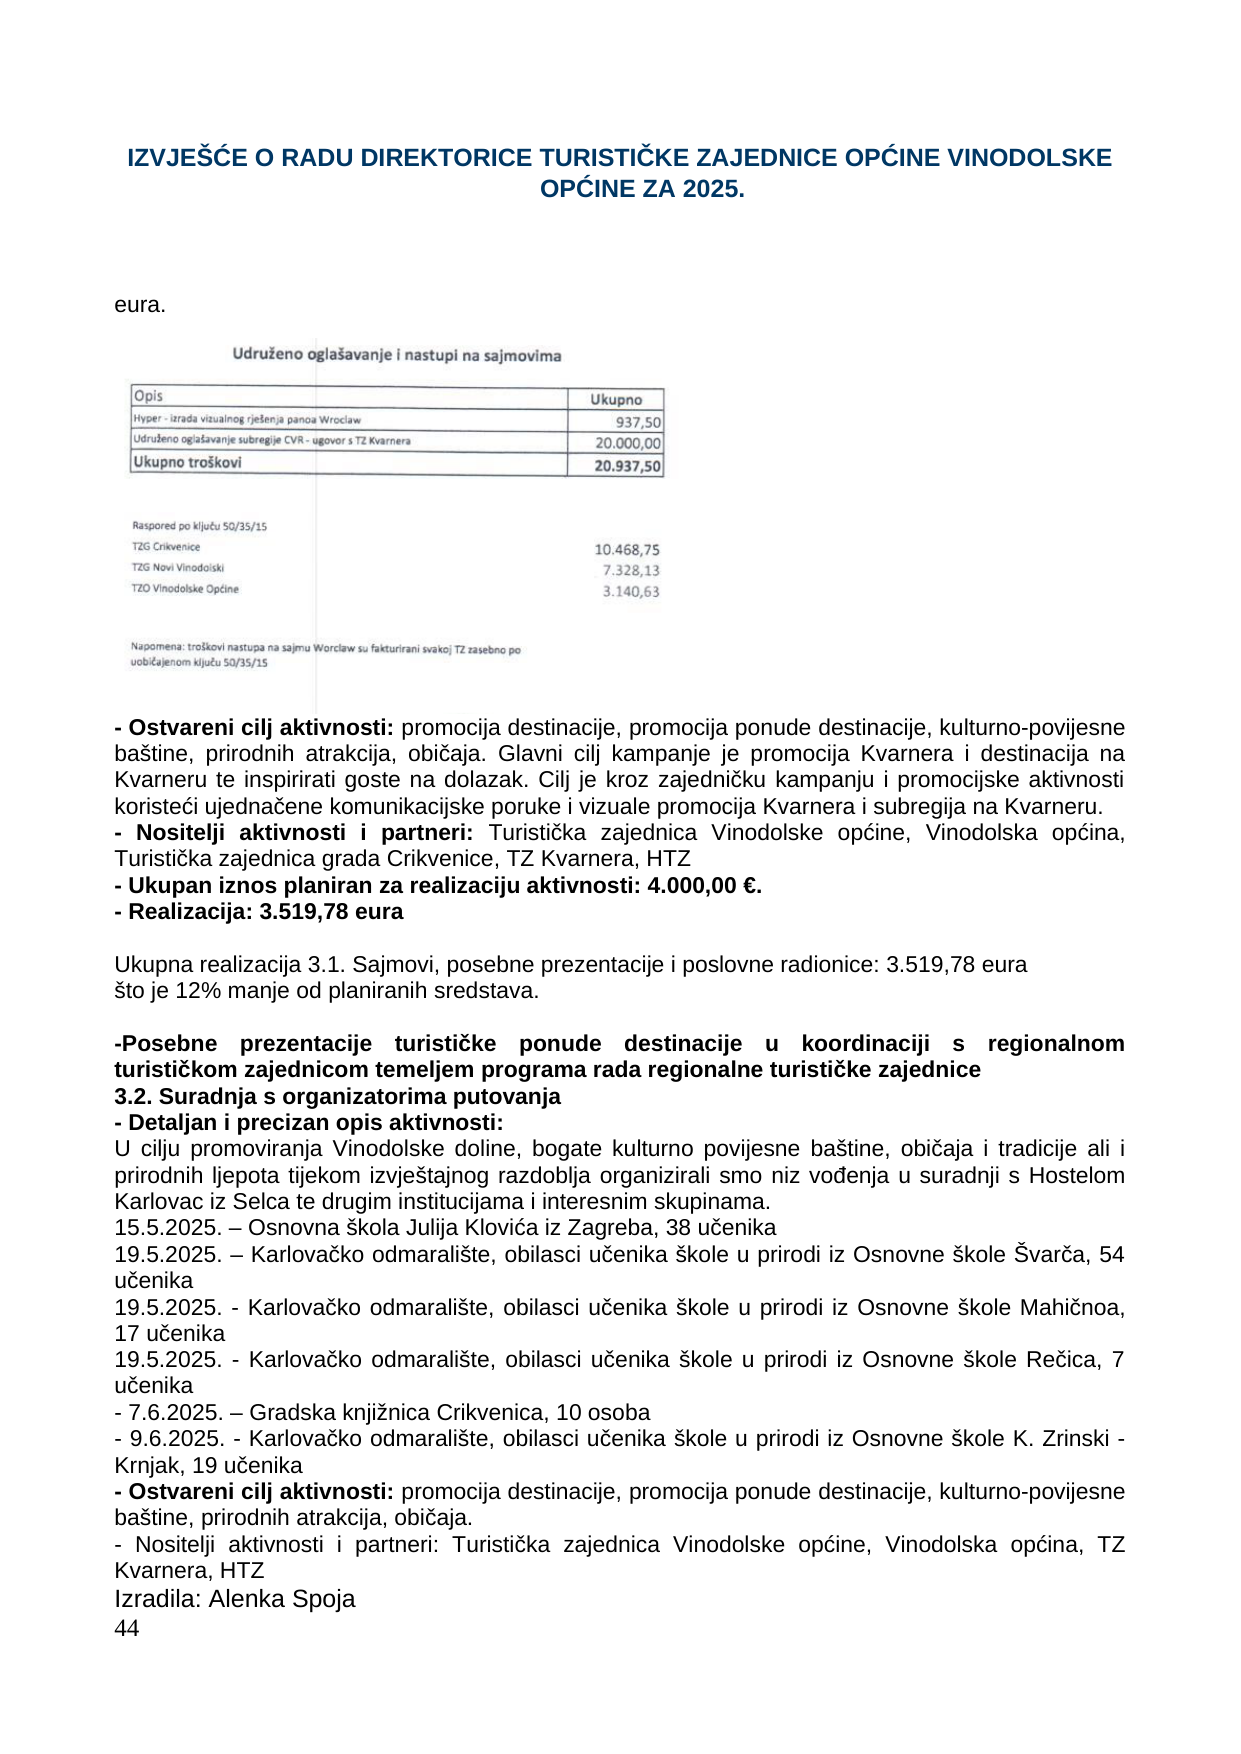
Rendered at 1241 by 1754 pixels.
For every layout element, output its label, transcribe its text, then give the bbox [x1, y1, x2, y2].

text 19.5.2025. – Karlovačko odmaralište, obilasci učenika škole u prirodi iz Osnovne škole Švarča, 54 učenika [114, 1241, 1126, 1293]
text - Ukupan iznos planiran za realizaciju aktivnosti: 4.000,00 €. [114, 872, 1126, 898]
text - Ostvareni cilj aktivnosti: promocija destinacije, promocija ponude destinacije, kulturno-povijesne baštine, prirodnih atrakcija, običaja. Glavni cilj kampanje je promocija Kvarnera i destinacija na Kvarneru te inspirirati goste na dolazak. Cilj je kroz zajedničku kampanju i promocijske aktivnosti koristeći ujednačene komunikacijske poruke i vizuale promocija Kvarnera i subregija na Kvarneru. [114, 714, 1126, 819]
text eura. [114, 291, 1126, 317]
text -Posebne prezentacije turističke ponude destinacije u koordinaciji s regionalnom turističkom zajednicom temeljem programa rada regionalne turističke zajednice [114, 1030, 1126, 1083]
text 19.5.2025. - Karlovačko odmaralište, obilasci učenika škole u prirodi iz Osnovne škole Mahičnoa, 17 učenika [114, 1293, 1126, 1346]
text 15.5.2025. – Osnovna škola Julija Klovića iz Zagreba, 38 učenika [114, 1214, 1126, 1241]
text - Realizacija: 3.519,78 eura [114, 898, 1126, 924]
text Ukupna realizacija 3.1. Sajmovi, posebne prezentacije i poslovne radionice: 3.519,78 eura [114, 951, 1126, 977]
text - Nositelji aktivnosti i partneri: Turistička zajednica Vinodolske općine, Vinodolska općina, Turistička zajednica grada Crikvenice, TZ Kvarnera, HTZ [114, 819, 1126, 872]
text - Detaljan i precizan opis aktivnosti: [114, 1109, 1126, 1135]
text - 7.6.2025. – Gradska knjižnica Crikvenica, 10 osoba [114, 1399, 1126, 1425]
text - 9.6.2025. - Karlovačko odmaralište, obilasci učenika škole u prirodi iz Osnovne škole K. Zrinski - Krnjak, 19 učenika [114, 1425, 1126, 1478]
text 3.2. Suradnja s organizatorima putovanja [114, 1083, 1126, 1109]
text - Nositelji aktivnosti i partneri: Turistička zajednica Vinodolske općine, Vinodolska općina, TZ Kvarnera, HTZ [114, 1531, 1126, 1583]
text - Ostvareni cilj aktivnosti: promocija destinacije, promocija ponude destinacije, kulturno-povijesne baštine, prirodnih atrakcija, običaja. [114, 1478, 1126, 1531]
text što je 12% manje od planiranih sredstava. [114, 977, 1126, 1003]
text 19.5.2025. - Karlovačko odmaralište, obilasci učenika škole u prirodi iz Osnovne škole Rečica, 7 učenika [114, 1346, 1126, 1399]
text U cilju promoviranja Vinodolske doline, bogate kulturno povijesne baštine, običaja i tradicije ali i prirodnih ljepota tijekom izvještajnog razdoblja organizirali smo niz vođenja u suradnji s Hostelom Karlovac iz Selca te drugim institucijama i interesnim skupinama. [114, 1135, 1126, 1214]
